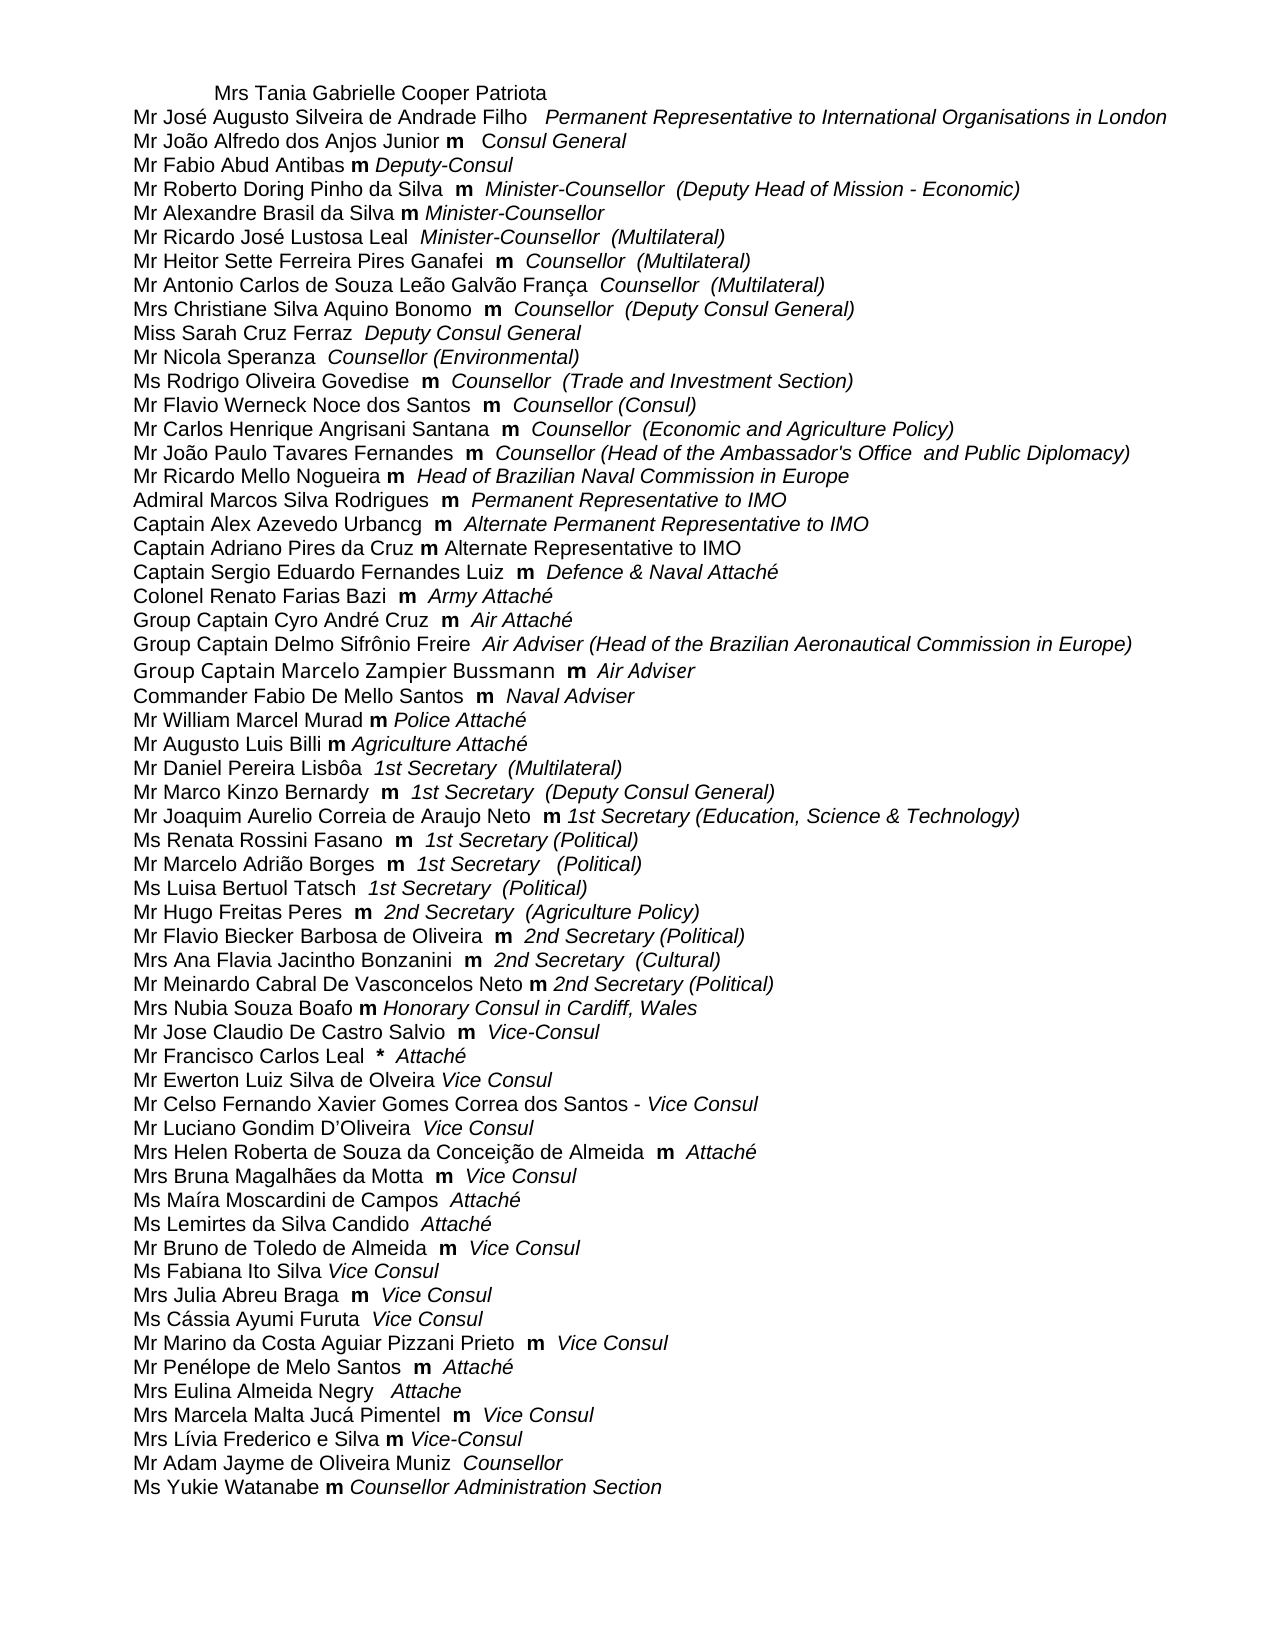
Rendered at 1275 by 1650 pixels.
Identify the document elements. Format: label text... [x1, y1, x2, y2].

text Mr Augusto Luis Billi m Agriculture Attaché [133, 732, 1181, 756]
text Ms Rodrigo Oliveira Govedise m Counsellor (Trade and Investment Section) [133, 368, 1181, 392]
text Mr Francisco Carlos Leal * Attaché [133, 1044, 1181, 1068]
text Mrs Eulina Almeida Negry Attache [133, 1379, 1181, 1403]
text Group Captain Delmo Sifrônio Freire Air Adviser (Head of the Brazilian Aeronautical Commission in Europe) [133, 632, 1181, 656]
text Ms Yukie Watanabe m Counsellor Administration Section [133, 1475, 1181, 1499]
text Mr Adam Jayme de Oliveira Muniz Counsellor [133, 1451, 1181, 1475]
text Mr Antonio Carlos de Souza Leão Galvão França Counsellor (Multilateral) [133, 273, 1181, 297]
text Mr Meinardo Cabral De Vasconcelos Neto m 2nd Secretary (Political) [133, 972, 1181, 996]
text Captain Adriano Pires da Cruz m Alternate Representative to IMO [133, 536, 1181, 560]
text Ms Fabiana Ito Silva Vice Consul [133, 1259, 1181, 1283]
text Mr Carlos Henrique Angrisani Santana m Counsellor (Economic and Agriculture Policy) [133, 416, 1181, 440]
text Mr Ewerton Luiz Silva de Olveira Vice Consul [133, 1068, 1181, 1092]
text Mr Ricardo José Lustosa Leal Minister-Counsellor (Multilateral) [133, 225, 1181, 249]
text Mr Flavio Werneck Noce dos Santos m Counsellor (Consul) [133, 392, 1181, 416]
text Ms Lemirtes da Silva Candido Attaché [133, 1211, 1181, 1235]
text Mrs Nubia Souza Boafo m Honorary Consul in Cardiff, Wales [133, 996, 1181, 1020]
text Mr Celso Fernando Xavier Gomes Correa dos Santos - Vice Consul [133, 1092, 1181, 1116]
text Mr José Augusto Silveira de Andrade Filho Permanent Representative to International Organisations in London [133, 105, 1181, 129]
text Mr Hugo Freitas Peres m 2nd Secretary (Agriculture Policy) [133, 900, 1181, 924]
text Captain Sergio Eduardo Fernandes Luiz m Defence & Naval Attaché [133, 560, 1181, 584]
text Mr João Alfredo dos Anjos Junior m Consul General [133, 129, 1181, 153]
text Colonel Renato Farias Bazi m Army Attaché [133, 584, 1181, 608]
text Ms Maíra Moscardini de Campos Attaché [133, 1187, 1181, 1211]
text Mr Marcelo Adrião Borges m 1st Secretary (Political) [133, 852, 1181, 876]
text Group Captain Marcelo Zampier Bussmann m Air Adviser [133, 656, 1181, 684]
text Ms Cássia Ayumi Furuta Vice Consul [133, 1307, 1181, 1331]
text Mr Flavio Biecker Barbosa de Oliveira m 2nd Secretary (Political) [133, 924, 1181, 948]
text Ms Luisa Bertuol Tatsch 1st Secretary (Political) [133, 876, 1181, 900]
text Commander Fabio De Mello Santos m Naval Adviser [133, 684, 1181, 708]
text Mr Marino da Costa Aguiar Pizzani Prieto m Vice Consul [133, 1331, 1181, 1355]
text Mrs Ana Flavia Jacintho Bonzanini m 2nd Secretary (Cultural) [133, 948, 1181, 972]
text Mr Daniel Pereira Lisbôa 1st Secretary (Multilateral) [133, 756, 1181, 780]
text Mr Alexandre Brasil da Silva m Minister-Counsellor [133, 201, 1181, 225]
text Mrs Bruna Magalhães da Motta m Vice Consul [133, 1163, 1181, 1187]
text Mrs Julia Abreu Braga m Vice Consul [133, 1283, 1181, 1307]
text Ms Renata Rossini Fasano m 1st Secretary (Political) [133, 828, 1181, 852]
text Mr William Marcel Murad m Police Attaché [133, 708, 1181, 732]
text Mrs Christiane Silva Aquino Bonomo m Counsellor (Deputy Consul General) [133, 297, 1181, 321]
text Admiral Marcos Silva Rodrigues m Permanent Representative to IMO [133, 488, 1181, 512]
text Mr Marco Kinzo Bernardy m 1st Secretary (Deputy Consul General) [133, 780, 1181, 804]
text Mr Jose Claudio De Castro Salvio m Vice-Consul [133, 1020, 1181, 1044]
text Mr Fabio Abud Antibas m Deputy-Consul [133, 153, 1181, 177]
text Miss Sarah Cruz Ferraz Deputy Consul General [133, 321, 1181, 344]
text Mr Luciano Gondim D’Oliveira Vice Consul [133, 1116, 1181, 1139]
text Captain Alex Azevedo Urbancg m Alternate Permanent Representative to IMO [133, 512, 1181, 536]
text Mr Heitor Sette Ferreira Pires Ganafei m Counsellor (Multilateral) [133, 249, 1181, 273]
text Mr Joaquim Aurelio Correia de Araujo Neto m 1st Secretary (Education, Science & Technology) [133, 804, 1181, 828]
text Mr Penélope de Melo Santos m Attaché [133, 1355, 1181, 1379]
text Mrs Helen Roberta de Souza da Conceição de Almeida m Attaché [133, 1139, 1181, 1163]
text Mrs Lívia Frederico e Silva m Vice-Consul [133, 1427, 1181, 1451]
text Mr Bruno de Toledo de Almeida m Vice Consul [133, 1235, 1181, 1259]
text Mr Ricardo Mello Nogueira m Head of Brazilian Naval Commission in Europe [133, 464, 1181, 488]
text Mr João Paulo Tavares Fernandes m Counsellor (Head of the Ambassador's Office and Public Diplomacy) [133, 440, 1181, 464]
text Mr Nicola Speranza Counsellor (Environmental) [133, 344, 1181, 368]
text Mr Roberto Doring Pinho da Silva m Minister-Counsellor (Deputy Head of Mission - Economic) [133, 177, 1181, 201]
text Mrs Marcela Malta Jucá Pimentel m Vice Consul [133, 1403, 1181, 1427]
text Group Captain Cyro André Cruz m Air Attaché [133, 608, 1181, 632]
text Mrs Tania Gabrielle Cooper Patriota [133, 81, 1181, 105]
